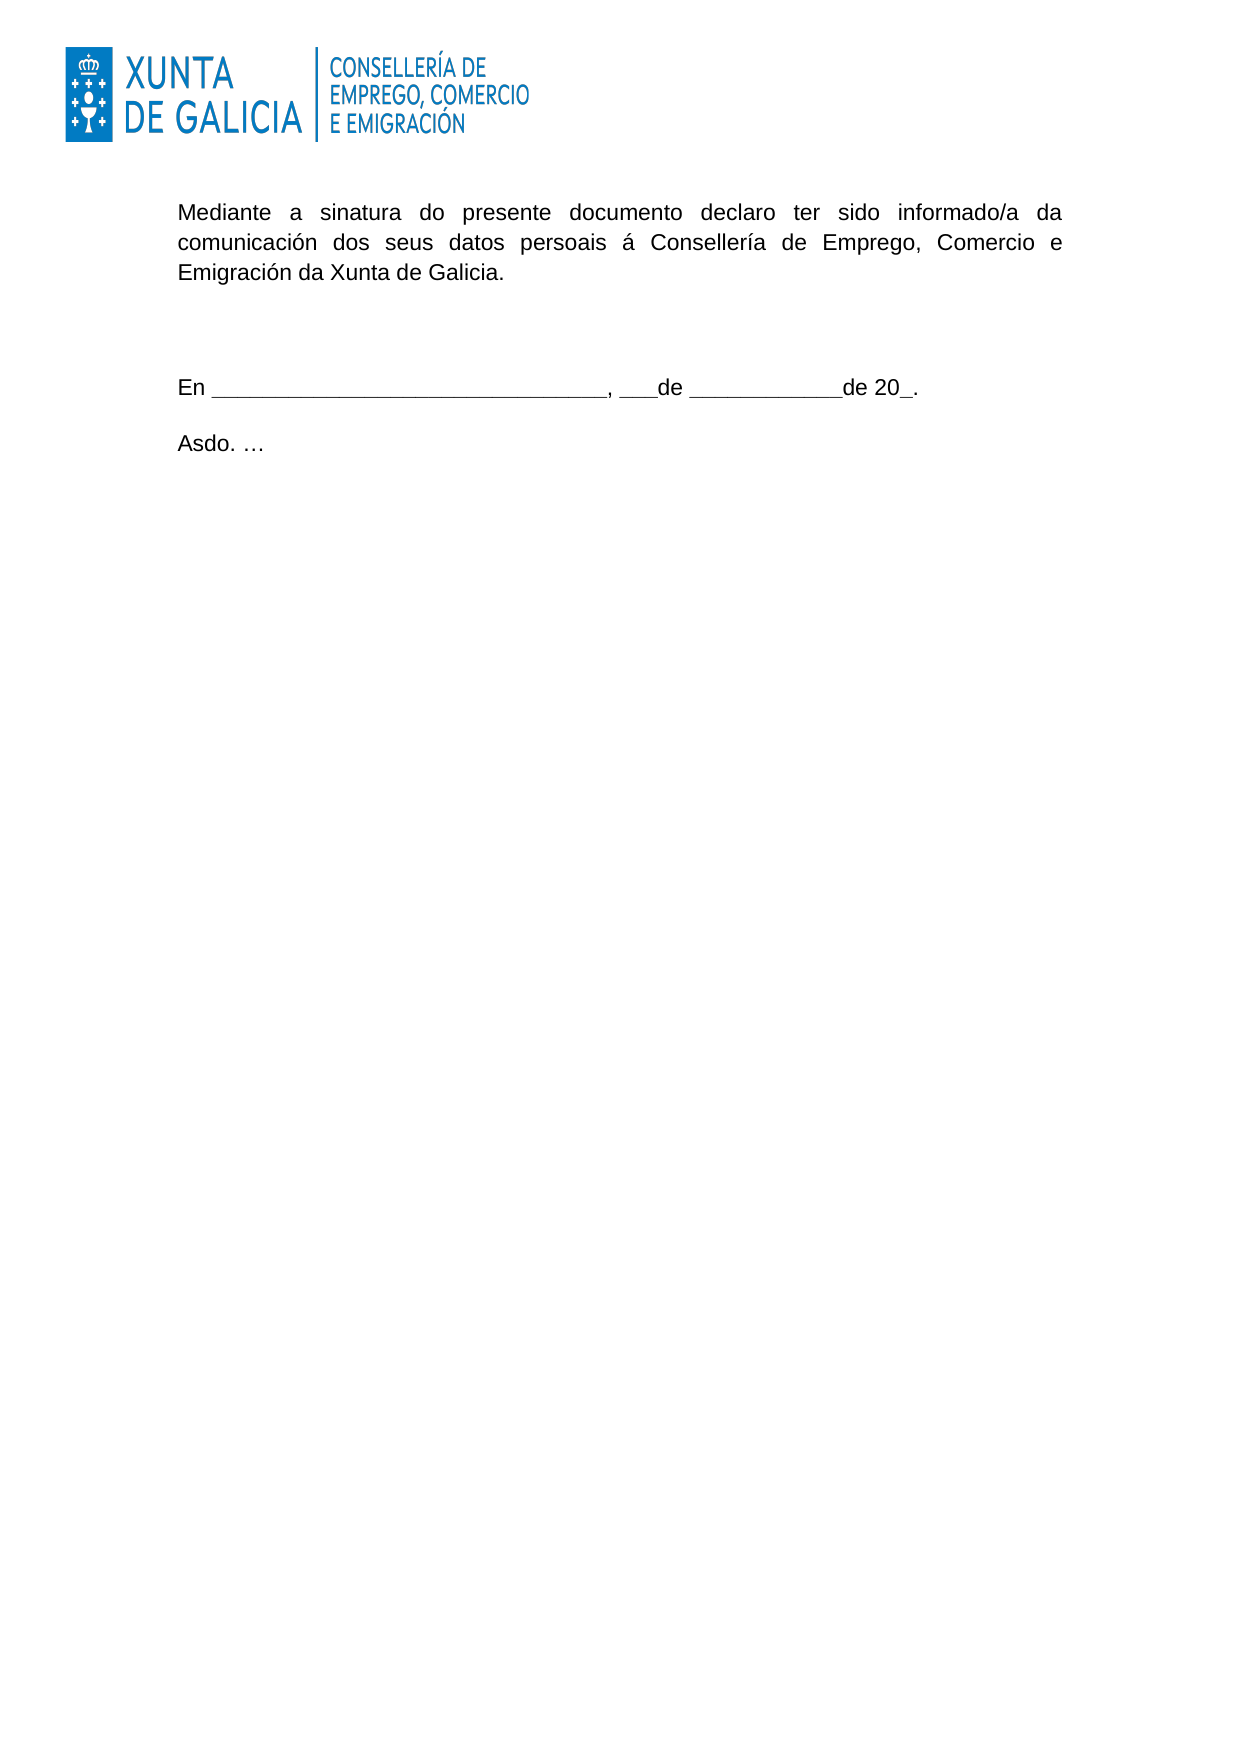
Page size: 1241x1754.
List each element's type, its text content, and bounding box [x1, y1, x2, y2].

text Asdo. … [177, 429, 1063, 456]
text En _______________________________, ___de ____________de 20_. [177, 374, 1063, 400]
text Mediante a sinatura do presente documento declaro ter sido informado/a da comunicación dos seus datos persoais á Consellería de Emprego, Comercio e Emigración da Xunta de Galicia. [177, 199, 1063, 285]
picture [65, 47, 529, 142]
